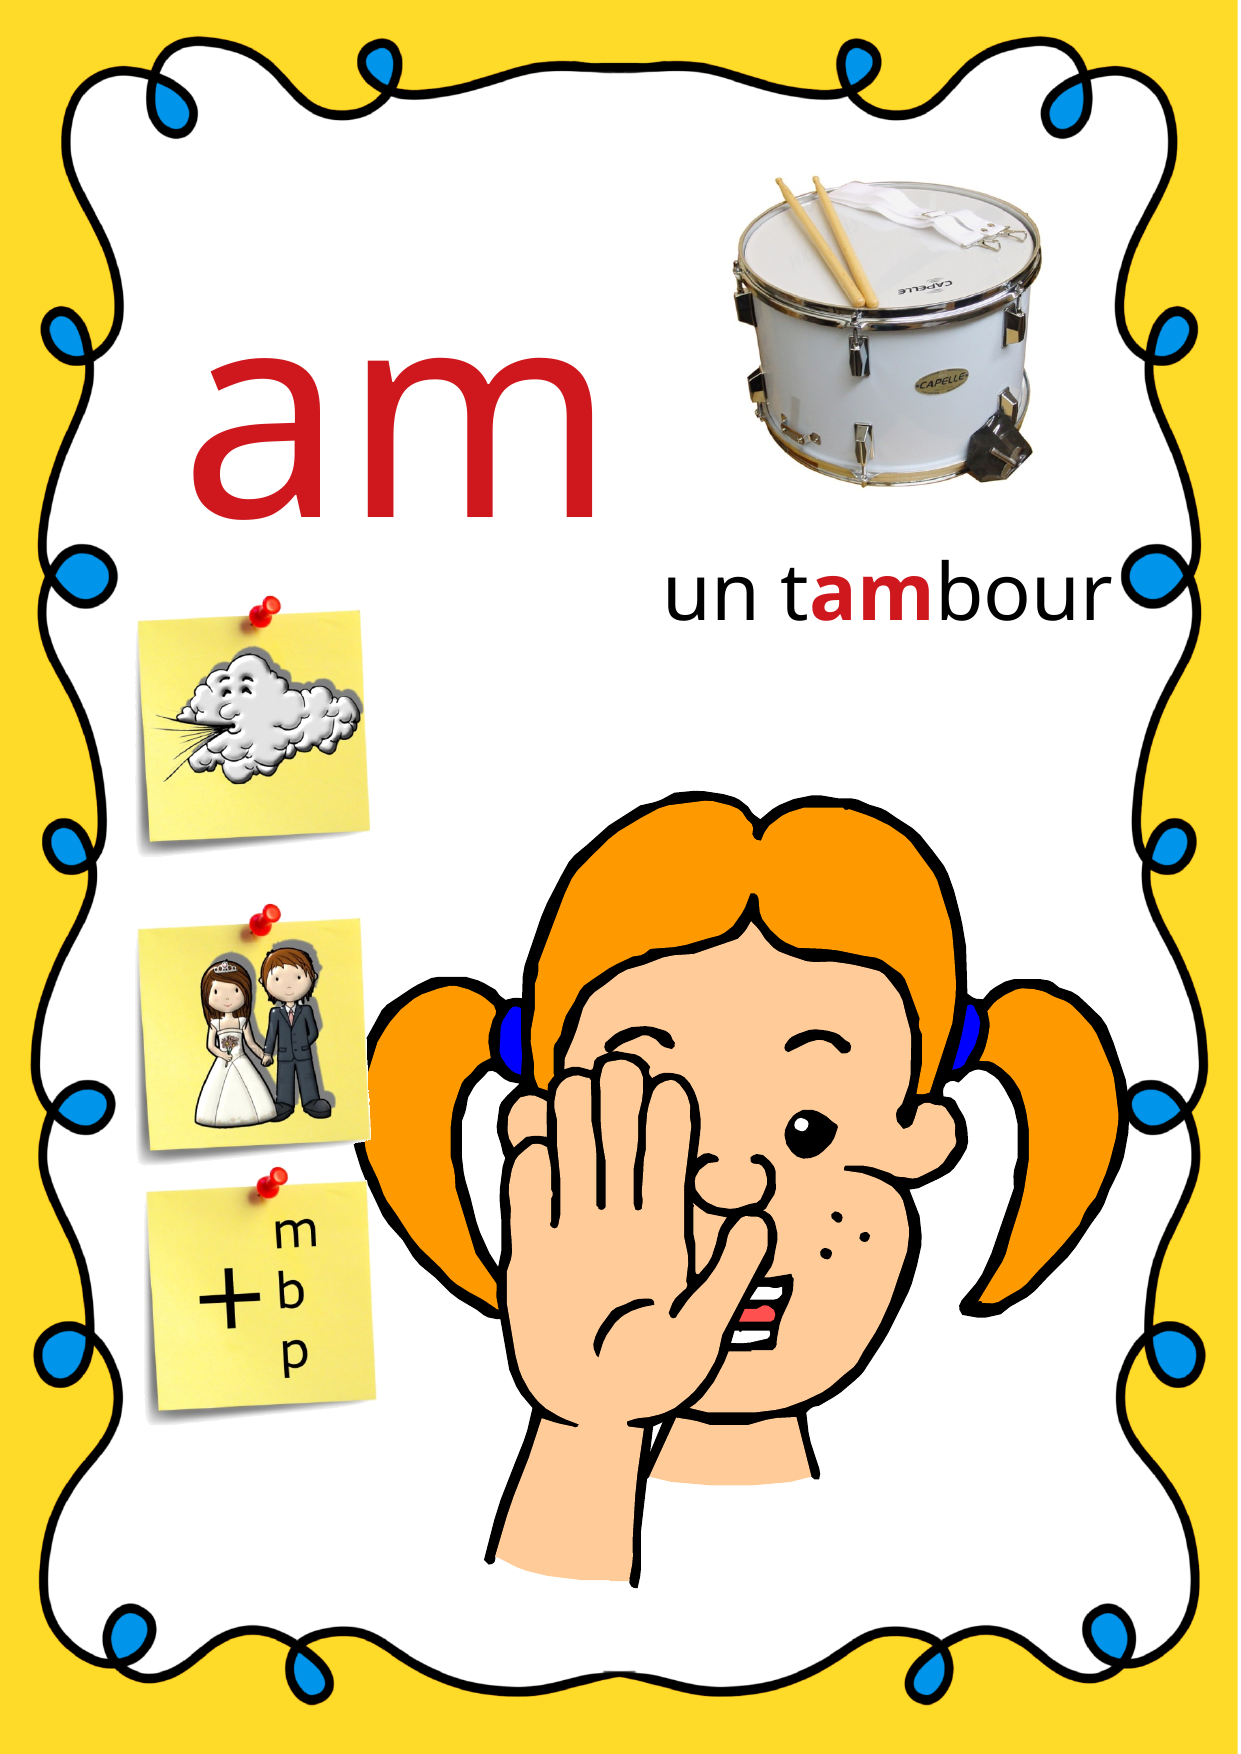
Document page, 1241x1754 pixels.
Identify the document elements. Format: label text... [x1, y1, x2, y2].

table_header am [130, 145, 627, 663]
table_header [627, 145, 1148, 516]
table_cell [190, 746, 206, 762]
table_cell un tambour [627, 516, 1148, 663]
table_cell [208, 732, 229, 747]
table_cell [249, 745, 255, 752]
table_cell [244, 679, 257, 685]
table_cell [222, 705, 232, 713]
table_cell [285, 716, 312, 734]
table_cell [322, 739, 329, 746]
table_cell [220, 677, 234, 685]
table_cell [332, 723, 338, 738]
table_cell [179, 708, 190, 717]
table_cell [233, 714, 243, 720]
table_cell [225, 757, 253, 768]
table_cell [207, 663, 240, 685]
table_cell [198, 1058, 221, 1116]
table_cell [230, 731, 244, 739]
table_cell [231, 1047, 238, 1055]
table_cell [332, 698, 345, 706]
table_cell [130, 663, 1148, 1596]
table_cell [223, 747, 230, 755]
table_cell [297, 735, 307, 746]
table_cell [302, 688, 322, 699]
table_cell [462, 1071, 518, 1265]
table_cell [224, 691, 235, 699]
table_cell [651, 1424, 661, 1447]
table_cell [197, 712, 207, 718]
table_cell [191, 686, 207, 707]
